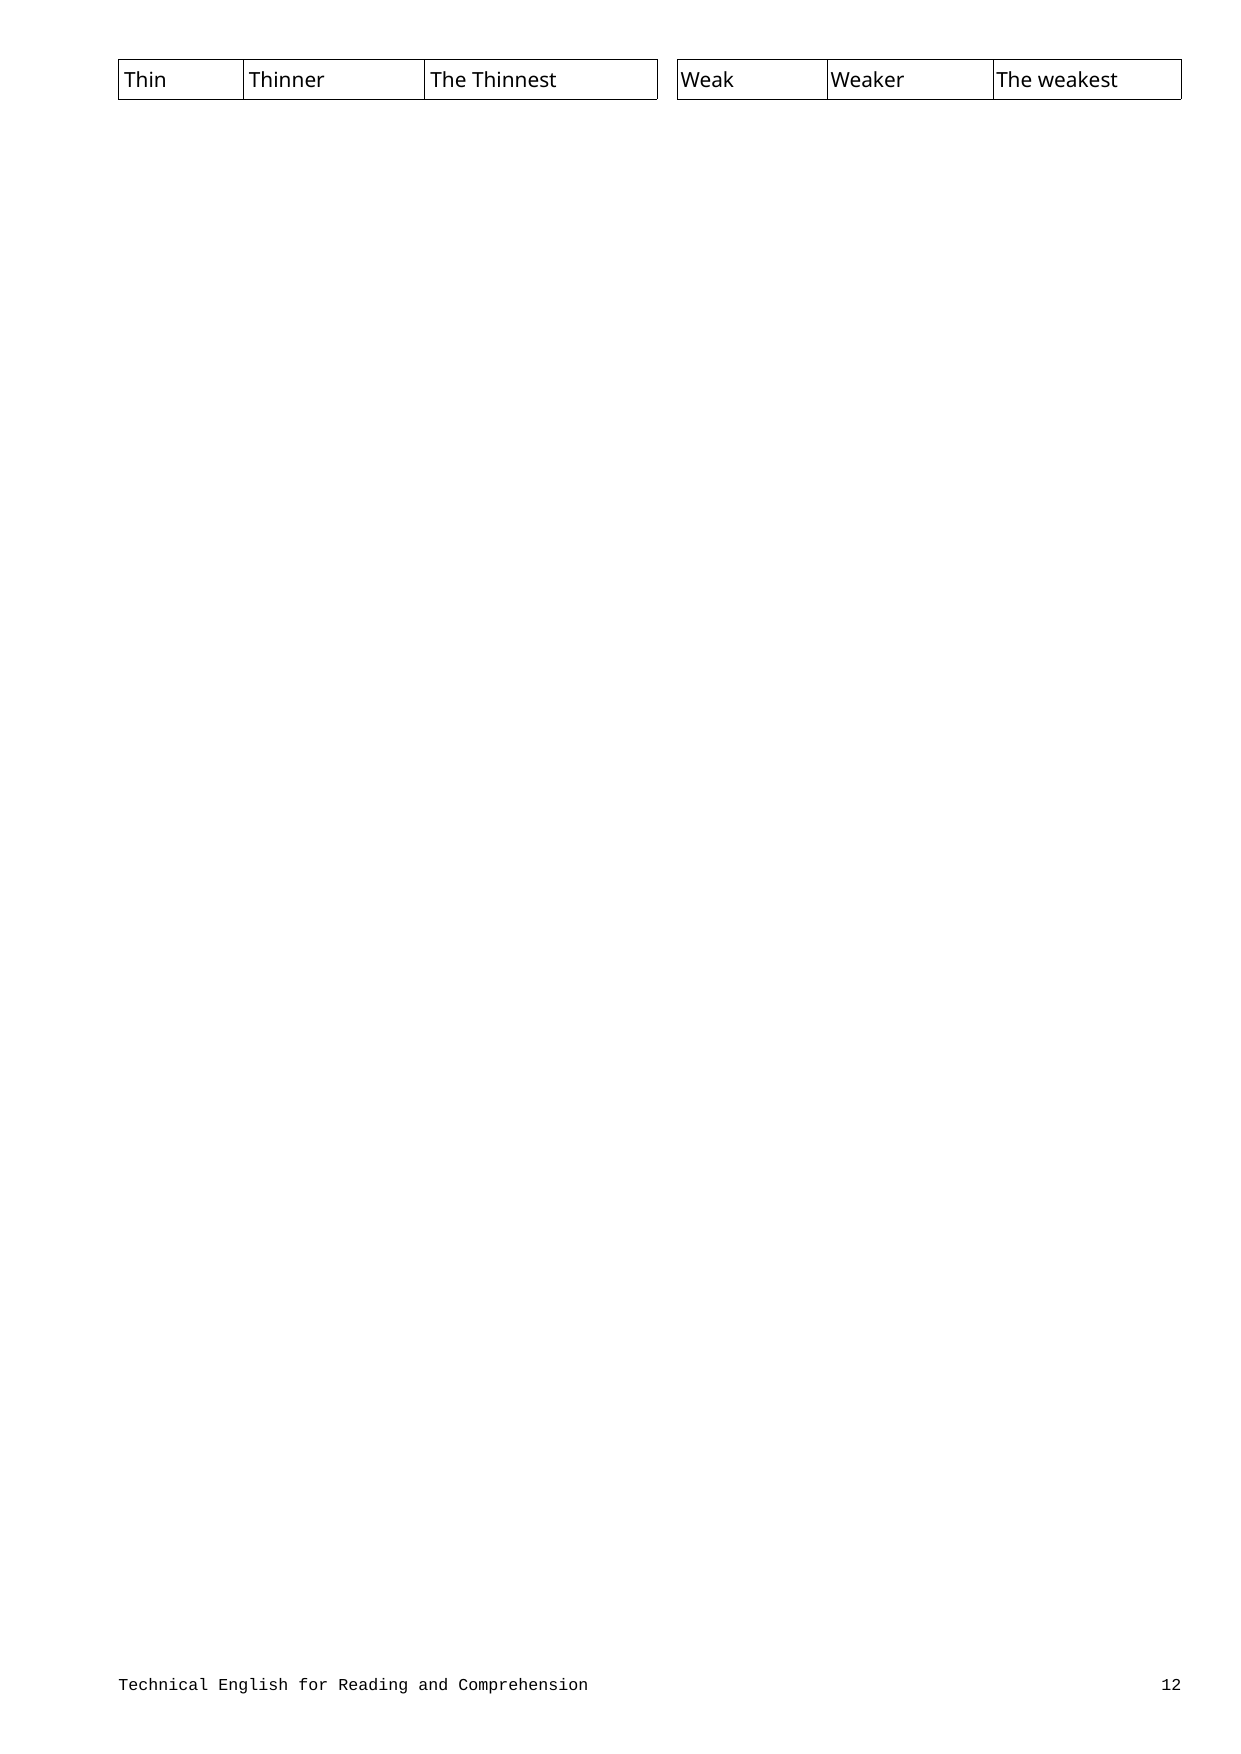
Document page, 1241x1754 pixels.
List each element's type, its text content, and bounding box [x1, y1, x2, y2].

table_cell Weak [678, 60, 827, 99]
table_cell [658, 59, 677, 99]
table_cell The Thinnest [425, 60, 657, 99]
table_cell Thinner [244, 60, 424, 99]
table_cell Weaker [828, 60, 993, 99]
table_cell The weakest [994, 60, 1181, 99]
table_cell Thin [119, 60, 243, 99]
